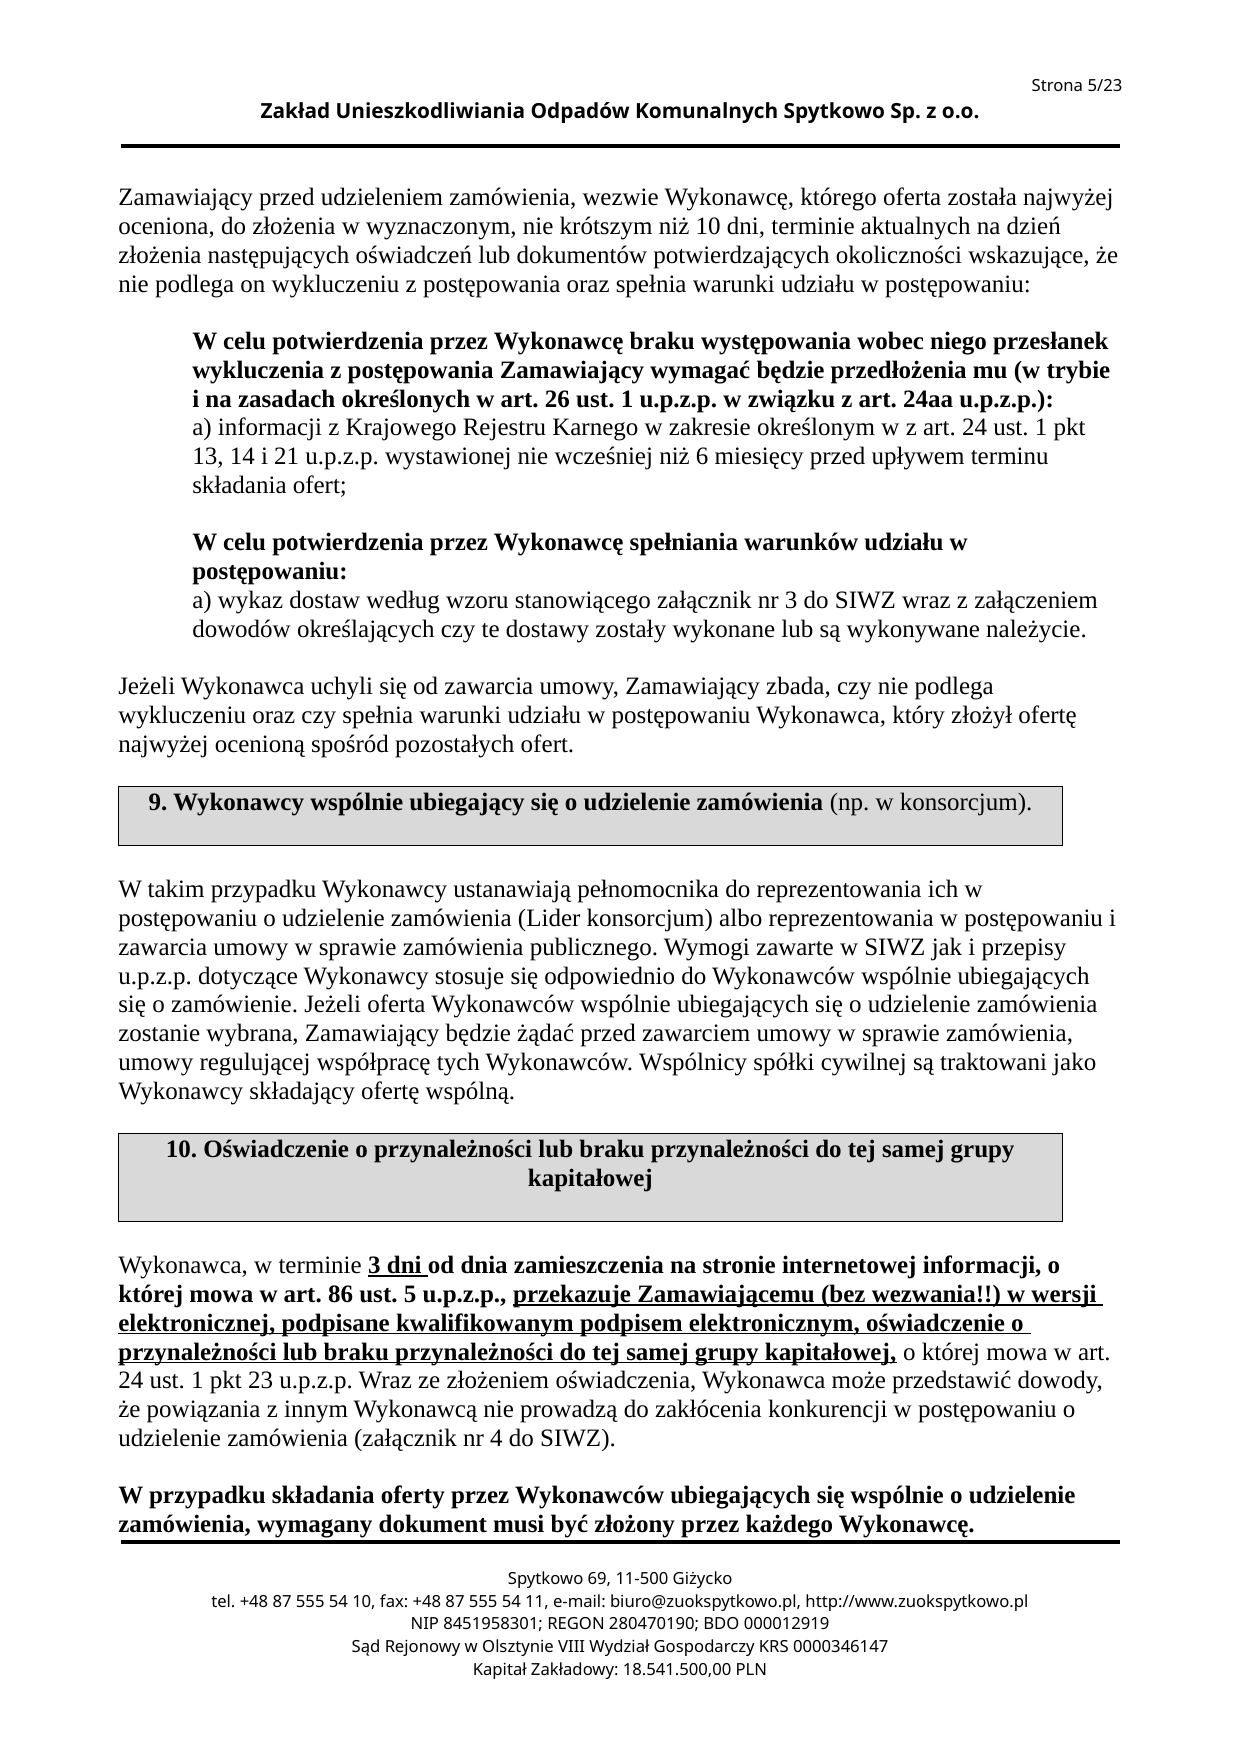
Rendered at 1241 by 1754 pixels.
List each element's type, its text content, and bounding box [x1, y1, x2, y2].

text W przypadku składania oferty przez Wykonawców ubiegających się wspólnie o udzielenie zamówienia, wymagany dokument musi być złożony przez każdego Wykonawcę. [118, 1480, 1122, 1538]
text a) wykaz dostaw według wzoru stanowiącego załącznik nr 3 do SIWZ wraz z załączeniem dowodów określających czy te dostawy zostały wykonane lub są wykonywane należycie. [192, 585, 1122, 642]
text Jeżeli Wykonawca uchyli się od zawarcia umowy, Zamawiający zbada, czy nie podlega wykluczeniu oraz czy spełnia warunki udziału w postępowaniu Wykonawca, który złożył ofertę najwyżej ocenioną spośród pozostałych ofert. [118, 671, 1122, 757]
text W takim przypadku Wykonawcy ustanawiają pełnomocnika do reprezentowania ich w postępowaniu o udzielenie zamówienia (Lider konsorcjum) albo reprezentowania w postępowaniu i zawarcia umowy w sprawie zamówienia publicznego. Wymogi zawarte w SIWZ jak i przepisy u.p.z.p. dotyczące Wykonawcy stosuje się odpowiednio do Wykonawców wspólnie ubiegających się o zamówienie. Jeżeli oferta Wykonawców wspólnie ubiegających się o udzielenie zamówienia zostanie wybrana, Zamawiający będzie żądać przed zawarciem umowy w sprawie zamówienia, umowy regulującej współpracę tych Wykonawców. Wspólnicy spółki cywilnej są traktowani jako Wykonawcy składający ofertę wspólną. [118, 874, 1122, 1104]
text W celu potwierdzenia przez Wykonawcę braku występowania wobec niego przesłanek wykluczenia z postępowania Zamawiający wymagać będzie przedłożenia mu (w trybie i na zasadach określonych w art. 26 ust. 1 u.p.z.p. w związku z art. 24aa u.p.z.p.): [192, 326, 1122, 412]
text Zamawiający przed udzieleniem zamówienia, wezwie Wykonawcę, którego oferta została najwyżej oceniona, do złożenia w wyznaczonym, nie krótszym niż 10 dni, terminie aktualnych na dzień złożenia następujących oświadczeń lub dokumentów potwierdzających okoliczności wskazujące, że nie podlega on wykluczeniu z postępowania oraz spełnia warunki udziału w postępowaniu: [118, 182, 1122, 297]
text a) informacji z Krajowego Rejestru Karnego w zakresie określonym w z art. 24 ust. 1 pkt 13, 14 i 21 u.p.z.p. wystawionej nie wcześniej niż 6 miesięcy przed upływem terminu składania ofert; [192, 412, 1122, 499]
text W celu potwierdzenia przez Wykonawcę spełniania warunków udziału w postępowaniu: [192, 527, 1122, 585]
table_header 10. Oświadczenie o przynależności lub braku przynależności do tej samej grupy kapitałowej [119, 1134, 1062, 1221]
table_header 9. Wykonawcy wspólnie ubiegający się o udzielenie zamówienia (np. w konsorcjum). [119, 787, 1062, 845]
text Wykonawca, w terminie 3 dni od dnia zamieszczenia na stronie internetowej informacji, o której mowa w art. 86 ust. 5 u.p.z.p., przekazuje Zamawiającemu (bez wezwania!!) w wersji elektronicznej, podpisane kwalifikowanym podpisem elektronicznym, oświadczenie o przynależności lub braku przynależności do tej samej grupy kapitałowej, o której mowa w art. 24 ust. 1 pkt 23 u.p.z.p. Wraz ze złożeniem oświadczenia, Wykonawca może przedstawić dowody, że powiązania z innym Wykonawcą nie prowadzą do zakłócenia konkurencji w postępowaniu o udzielenie zamówienia (załącznik nr 4 do SIWZ). [118, 1250, 1122, 1452]
